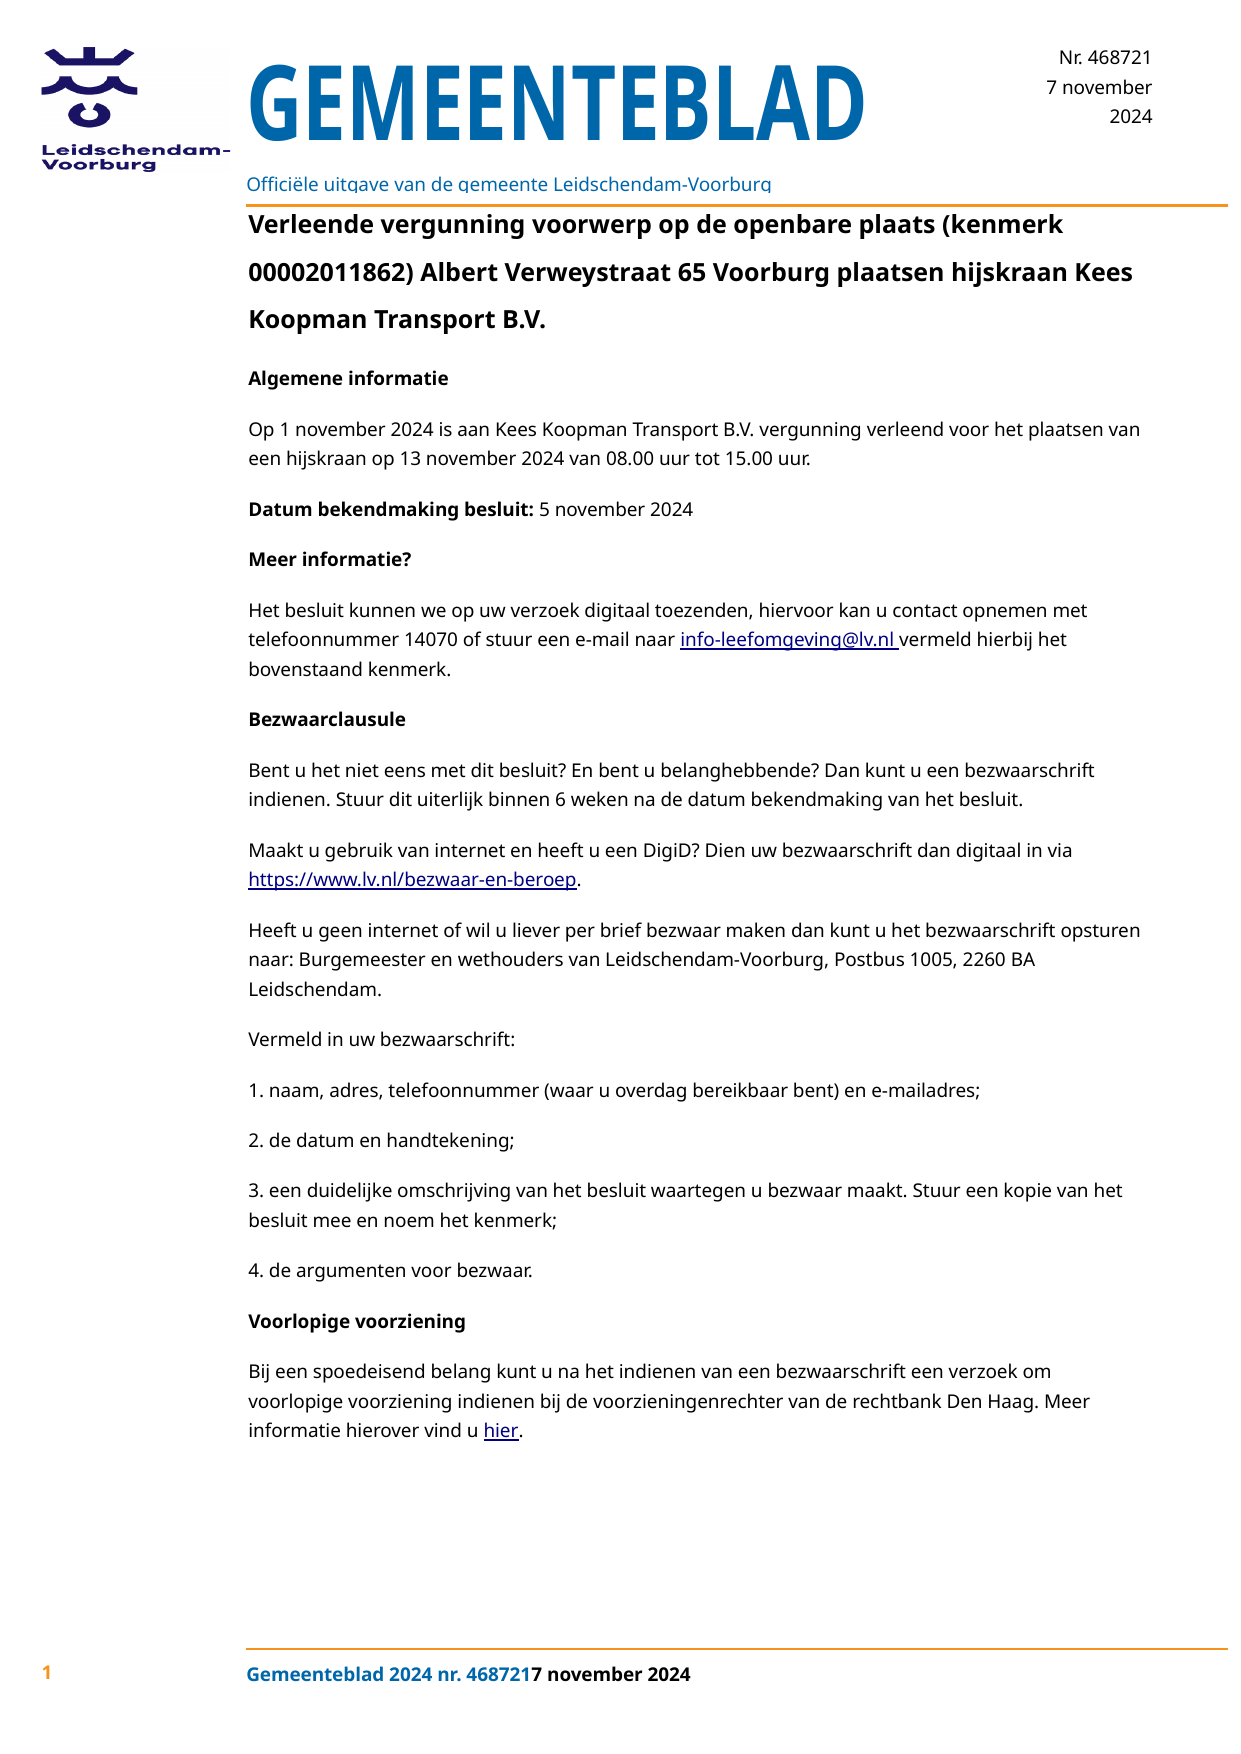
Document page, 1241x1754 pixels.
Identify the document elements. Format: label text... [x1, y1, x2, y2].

text 4. de argumenten voor bezwaar. [248, 1258, 1152, 1283]
text Bezwaarclausule [248, 706, 1152, 732]
text Algemene informatie [248, 366, 1152, 391]
text Bent u het niet eens met dit besluit? En bent u belanghebbende? Dan kunt u een bezwaarschrift indienen. Stuur dit uiterlijk binnen 6 weken na de datum bekendmaking van het besluit. [248, 757, 1152, 812]
text Voorlopige voorziening [248, 1308, 1152, 1334]
text Verleende vergunning voorwerp op de openbare plaats (kenmerk 00002011862) Albert Verweystraat 65 Voorburg plaatsen hijskraan Kees Koopman Transport B.V. [248, 207, 1152, 336]
text Op 1 november 2024 is aan Kees Koopman Transport B.V. vergunning verleend voor het plaatsen van een hijskraan op 13 november 2024 van 08.00 uur tot 15.00 uur. [248, 416, 1152, 471]
text Meer informatie? [248, 546, 1152, 572]
picture [41, 47, 231, 172]
text Bij een spoedeisend belang kunt u na het indienen van een bezwaarschrift een verzoek om voorlopige voorziening indienen bij de voorzieningenrechter van de rechtbank Den Haag. Meer informatie hierover vind u hier. [248, 1358, 1152, 1443]
text 1. naam, adres, telefoonnummer (waar u overdag bereikbaar bent) en e-mailadres; [248, 1077, 1152, 1102]
text Datum bekendmaking besluit: 5 november 2024 [248, 496, 1152, 522]
text Vermeld in uw bezwaarschrift: [248, 1026, 1152, 1052]
text Maakt u gebruik van internet en heeft u een DigiD? Dien uw bezwaarschrift dan digitaal in via https://www.lv.nl/bezwaar-en-beroep. [248, 837, 1152, 892]
text Heeft u geen internet of wil u liever per brief bezwaar maken dan kunt u het bezwaarschrift opsturen naar: Burgemeester en wethouders van Leidschendam-Voorburg, Postbus 1005, 2260 BA Leidschendam. [248, 917, 1152, 1002]
text Het besluit kunnen we op uw verzoek digitaal toezenden, hiervoor kan u contact opnemen met telefoonnummer 14070 of stuur een e-mail naar info-leefomgeving@lv.nl vermeld hierbij het bovenstaand kenmerk. [248, 597, 1152, 682]
text 2. de datum en handtekening; [248, 1127, 1152, 1153]
text 3. een duidelijke omschrijving van het besluit waartegen u bezwaar maakt. Stuur een kopie van het besluit mee en noem het kenmerk; [248, 1178, 1152, 1233]
